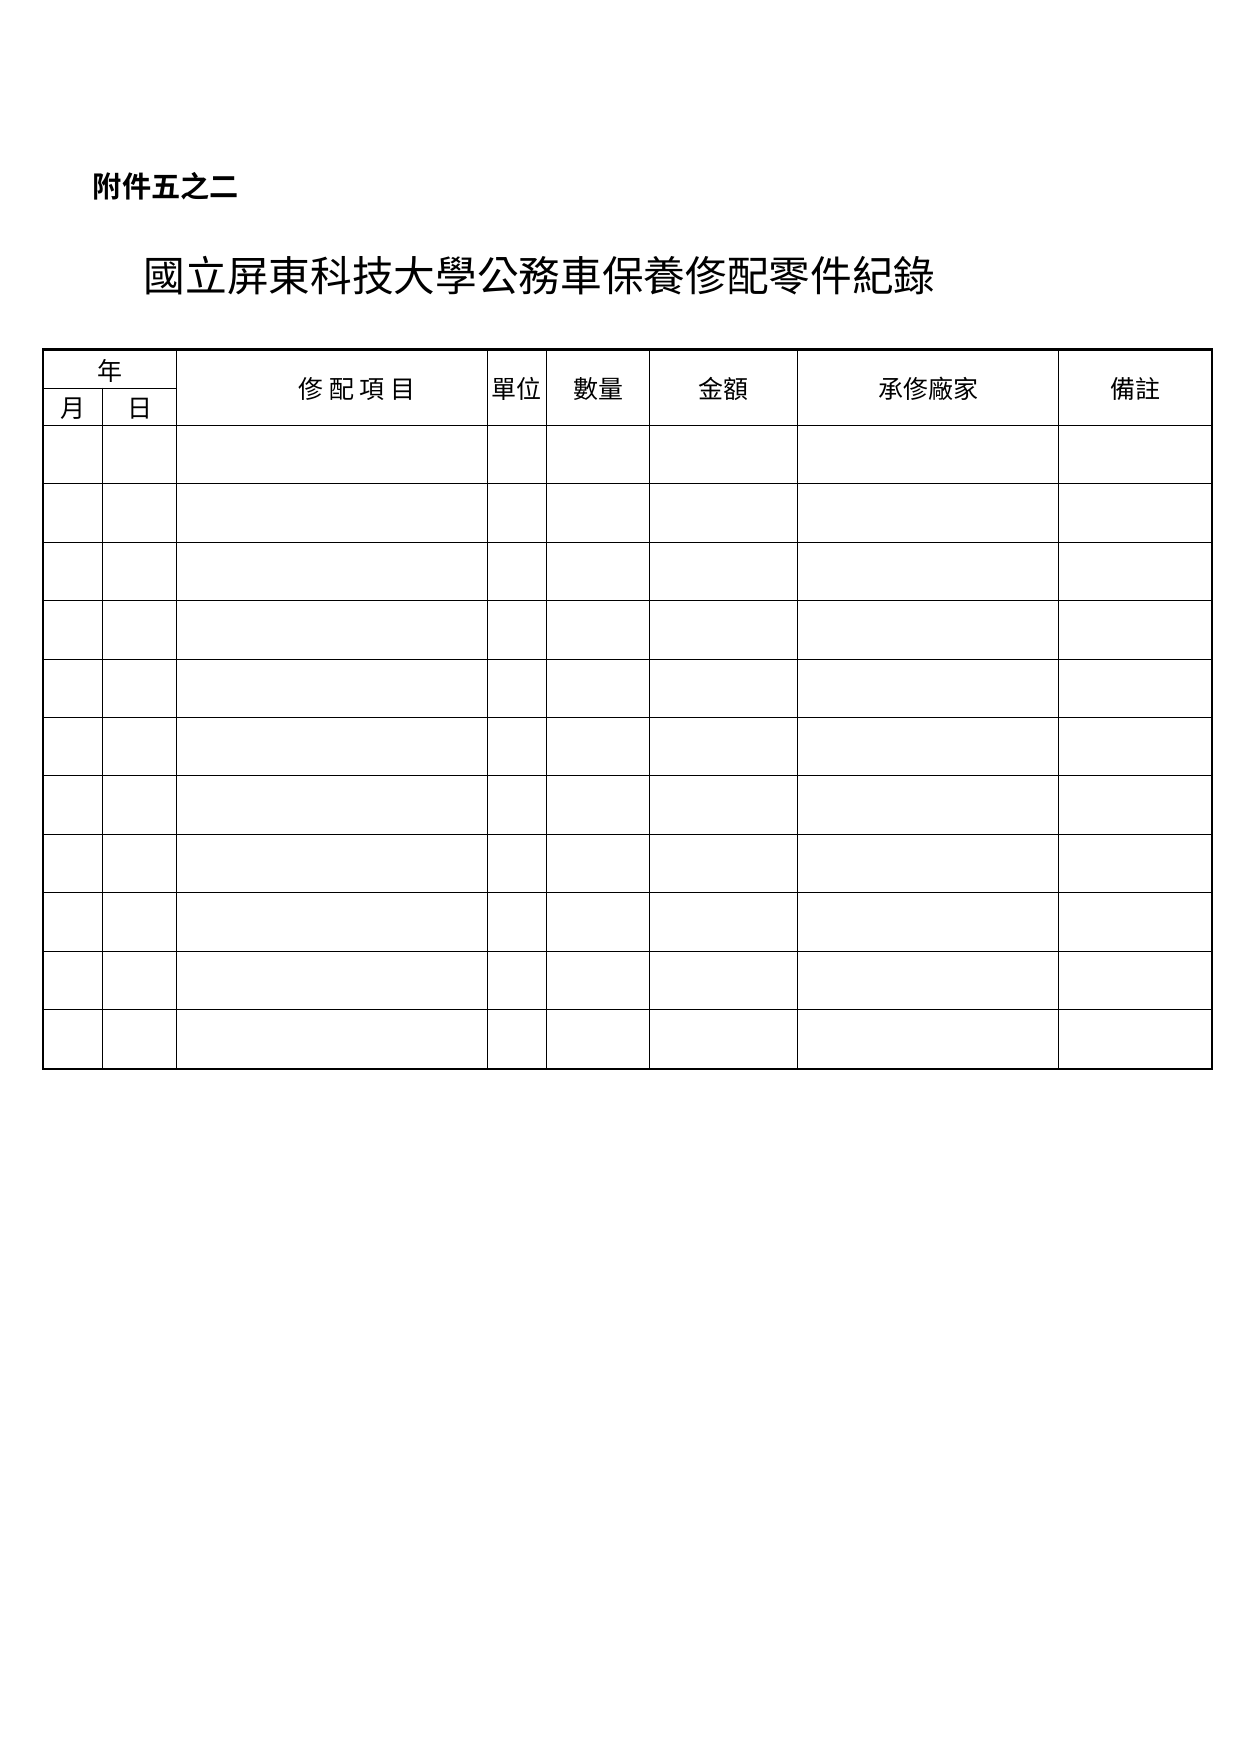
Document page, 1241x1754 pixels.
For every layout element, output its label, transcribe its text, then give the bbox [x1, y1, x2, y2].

table_cell 承俢廠家 [798, 351, 1058, 425]
table_cell [103, 1010, 176, 1068]
table_cell [103, 543, 176, 600]
table_cell 備註 [1059, 351, 1211, 425]
table_cell [798, 484, 1058, 542]
table_cell [488, 484, 546, 542]
table_cell [1059, 718, 1211, 775]
table_cell [44, 601, 102, 658]
table_cell [44, 660, 102, 717]
table_cell [798, 718, 1058, 775]
table_cell [547, 952, 649, 1009]
table_cell [103, 426, 176, 483]
table_cell [103, 776, 176, 834]
table_cell [547, 1010, 649, 1068]
table_cell [103, 718, 176, 775]
table_cell [798, 776, 1058, 834]
table_cell [488, 601, 546, 658]
table_cell [650, 543, 797, 600]
table_cell [488, 543, 546, 600]
table_cell [103, 601, 176, 658]
table_cell [650, 601, 797, 658]
table_cell [1059, 952, 1211, 1009]
table_cell [44, 1010, 102, 1068]
table_cell [547, 718, 649, 775]
table_cell [44, 484, 102, 542]
table_cell [547, 543, 649, 600]
table_cell [488, 952, 546, 1009]
table_cell [798, 893, 1058, 951]
table_cell [798, 601, 1058, 658]
table_cell [177, 426, 487, 483]
table_cell [650, 1010, 797, 1068]
table_cell [488, 776, 546, 834]
table_cell [1059, 484, 1211, 542]
table_cell [547, 835, 649, 892]
table_cell [177, 601, 487, 658]
table_cell [650, 718, 797, 775]
table_header 國立屏東科技大學公務車保養俢配零件紀錄 [43, 198, 1212, 348]
table_cell [177, 484, 487, 542]
table_cell [44, 776, 102, 834]
table_cell [547, 426, 649, 483]
table_cell [547, 660, 649, 717]
table_cell [1059, 426, 1211, 483]
table_cell 數量 [547, 351, 649, 425]
table_cell [798, 543, 1058, 600]
table_cell [650, 893, 797, 951]
table_cell [103, 952, 176, 1009]
table_cell [488, 660, 546, 717]
table_cell [547, 601, 649, 658]
table_cell [547, 484, 649, 542]
table_cell [103, 835, 176, 892]
table_cell [798, 1010, 1058, 1068]
table_cell 金額 [650, 351, 797, 425]
table_cell [103, 484, 176, 542]
table_cell [547, 776, 649, 834]
table_cell 單位 [488, 351, 546, 425]
table_cell [44, 543, 102, 600]
table_cell [1059, 1010, 1211, 1068]
table_cell [1059, 543, 1211, 600]
table_cell [44, 426, 102, 483]
table_cell [650, 952, 797, 1009]
table_cell [488, 718, 546, 775]
table_cell [488, 426, 546, 483]
table_cell [547, 893, 649, 951]
table_cell [798, 660, 1058, 717]
table_cell [1059, 776, 1211, 834]
text 附件五之二 [93, 163, 274, 206]
table_cell [488, 1010, 546, 1068]
table_cell [650, 776, 797, 834]
table_cell [798, 952, 1058, 1009]
table_cell [798, 835, 1058, 892]
table_cell [650, 484, 797, 542]
table_cell 俢 配 項 目 [177, 351, 487, 425]
table_cell [1059, 601, 1211, 658]
table_cell [798, 426, 1058, 483]
table_cell 月 [44, 389, 102, 425]
table_cell [488, 893, 546, 951]
table_cell [1059, 660, 1211, 717]
table_cell 年 [44, 351, 176, 387]
table_cell [177, 660, 487, 717]
table_cell [1059, 835, 1211, 892]
table_cell [177, 893, 487, 951]
table_cell [44, 718, 102, 775]
table_cell [44, 835, 102, 892]
table_cell [103, 660, 176, 717]
table_cell [650, 835, 797, 892]
table_cell [177, 835, 487, 892]
table_cell [1059, 893, 1211, 951]
table_cell [103, 893, 176, 951]
table_cell [177, 718, 487, 775]
table_cell [177, 1010, 487, 1068]
table_cell [44, 893, 102, 951]
table_cell [177, 776, 487, 834]
table_cell [488, 835, 546, 892]
table_cell [177, 952, 487, 1009]
table_cell [44, 952, 102, 1009]
table_cell [177, 543, 487, 600]
table_cell [650, 426, 797, 483]
table_cell 日 [103, 389, 176, 425]
table_cell [650, 660, 797, 717]
